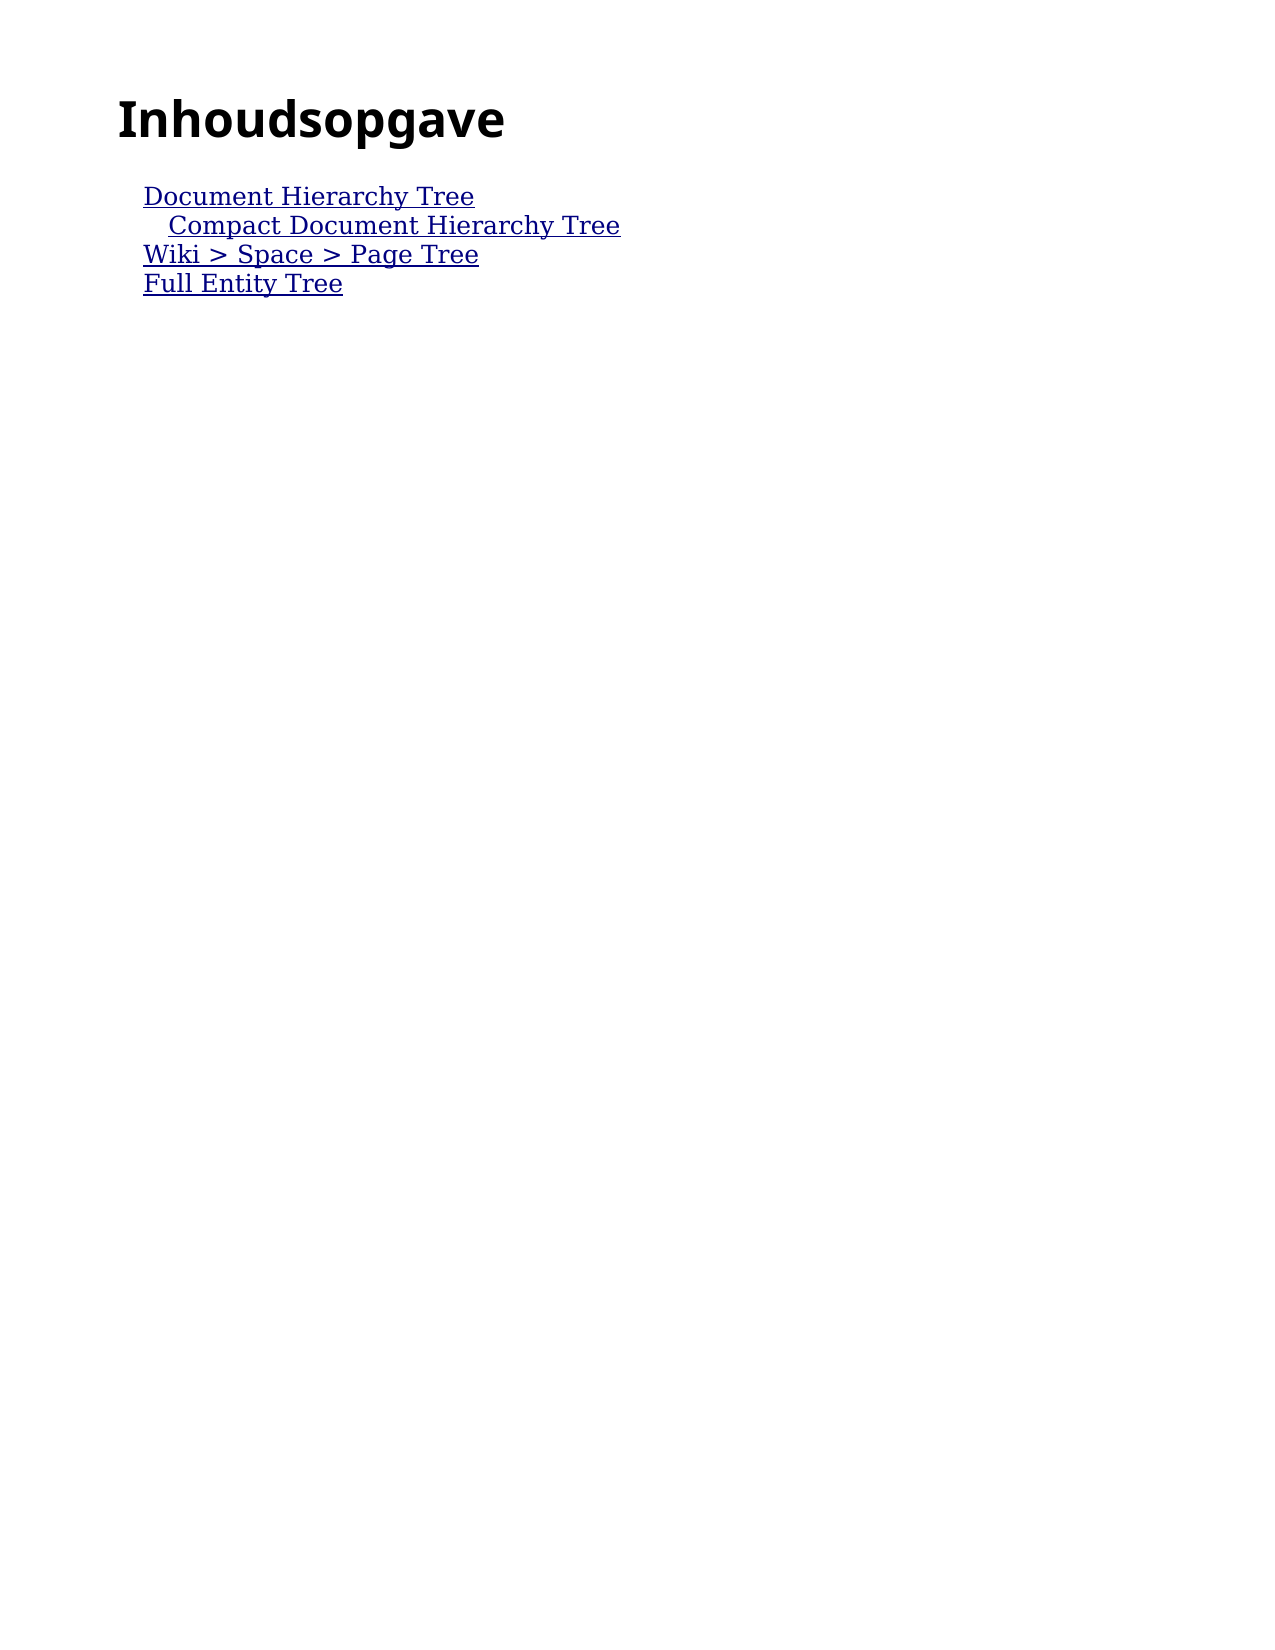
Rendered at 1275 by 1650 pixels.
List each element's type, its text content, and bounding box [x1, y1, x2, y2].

subtitle Inhoudsopgave [118, 84, 1216, 152]
text Wiki > Space > Page Tree [143, 240, 1216, 269]
text Document Hierarchy Tree [143, 182, 1216, 211]
text Compact Document Hierarchy Tree [168, 211, 1216, 240]
text Full Entity Tree [143, 269, 1216, 298]
